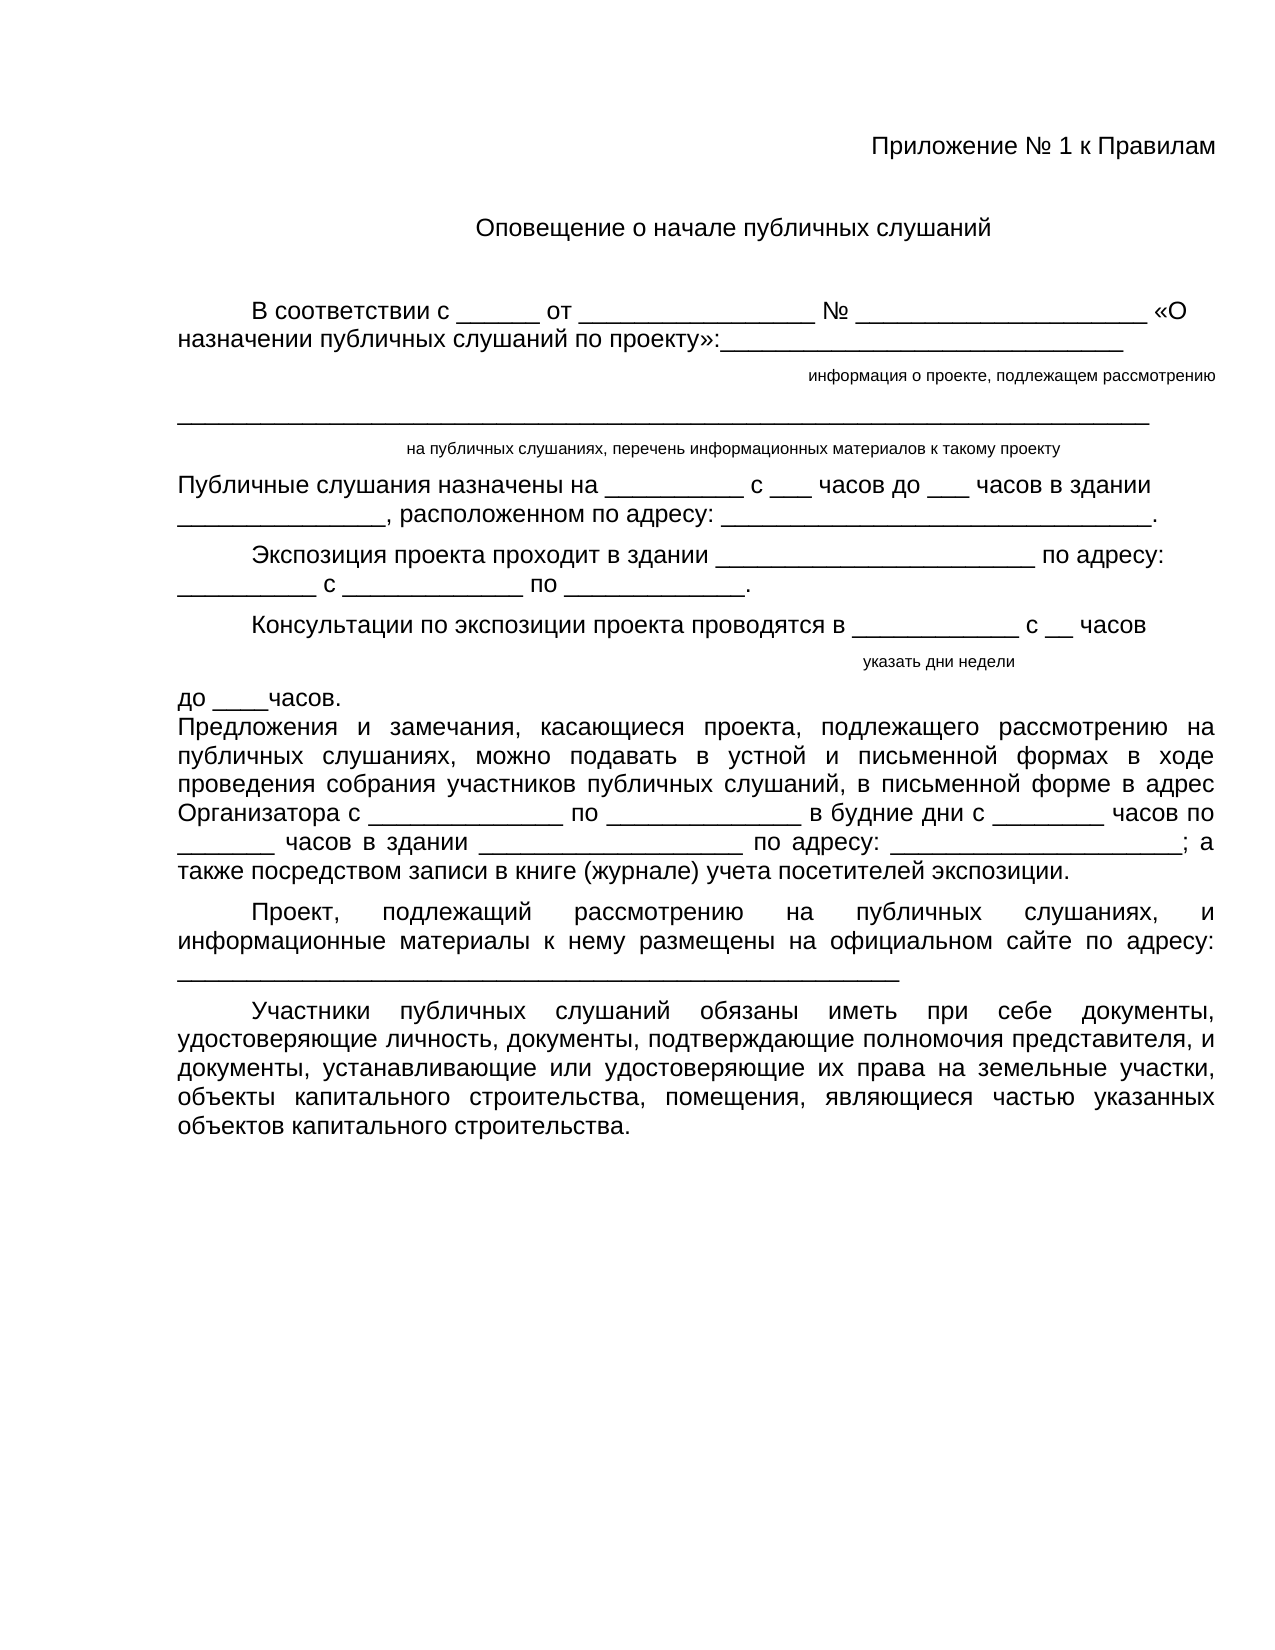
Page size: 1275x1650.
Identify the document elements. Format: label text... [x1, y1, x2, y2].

text Участники публичных слушаний обязаны иметь при себе документы, удостоверяющие личность, документы, подтверждающие полномочия представителя, и документы, устанавливающие или удостоверяющие их права на земельные участки, объекты капитального строительства, помещения, являющиеся частью указанных объектов капитального строительства. [177, 996, 1216, 1139]
text на публичных слушаниях, перечень информационных материалов к такому проекту [177, 438, 1216, 458]
text Проект, подлежащий рассмотрению на публичных слушаниях, и информационные материалы к нему размещены на официальном сайте по адресу: ____________________________________________________ [177, 897, 1216, 983]
text Оповещение о начале публичных слушаний [177, 213, 1216, 242]
text Публичные слушания назначены на __________ с ___ часов до ___ часов в здании _______________, расположенном по адресу: _______________________________. [177, 470, 1216, 528]
text информация о проекте, подлежащем рассмотрению [177, 366, 1216, 385]
text ______________________________________________________________________ [177, 397, 1216, 426]
text Консультации по экспозиции проекта проводятся в ____________ с __ часов [177, 610, 1216, 639]
text указать дни недели [177, 651, 1216, 671]
text Приложение № 1 к Правилам [177, 131, 1216, 159]
text В соответствии с ______ от _________________ № _____________________ «О назначении публичных слушаний по проекту»:_____________________________ [177, 296, 1216, 353]
text Экспозиция проекта проходит в здании _______________________ по адресу: __________ с _____________ по _____________. [177, 540, 1216, 598]
text Предложения и замечания, касающиеся проекта, подлежащего рассмотрению на публичных слушаниях, можно подавать в устной и письменной формах в ходе проведения собрания участников публичных слушаний, в письменной форме в адрес Организатора с ______________ по ______________ в будние дни с ________ часов по _______ часов в здании ___________________ по адресу: _____________________; а также посредством записи в книге (журнале) учета посетителей экспозиции. [177, 712, 1216, 884]
text до ____часов. [177, 683, 1216, 712]
